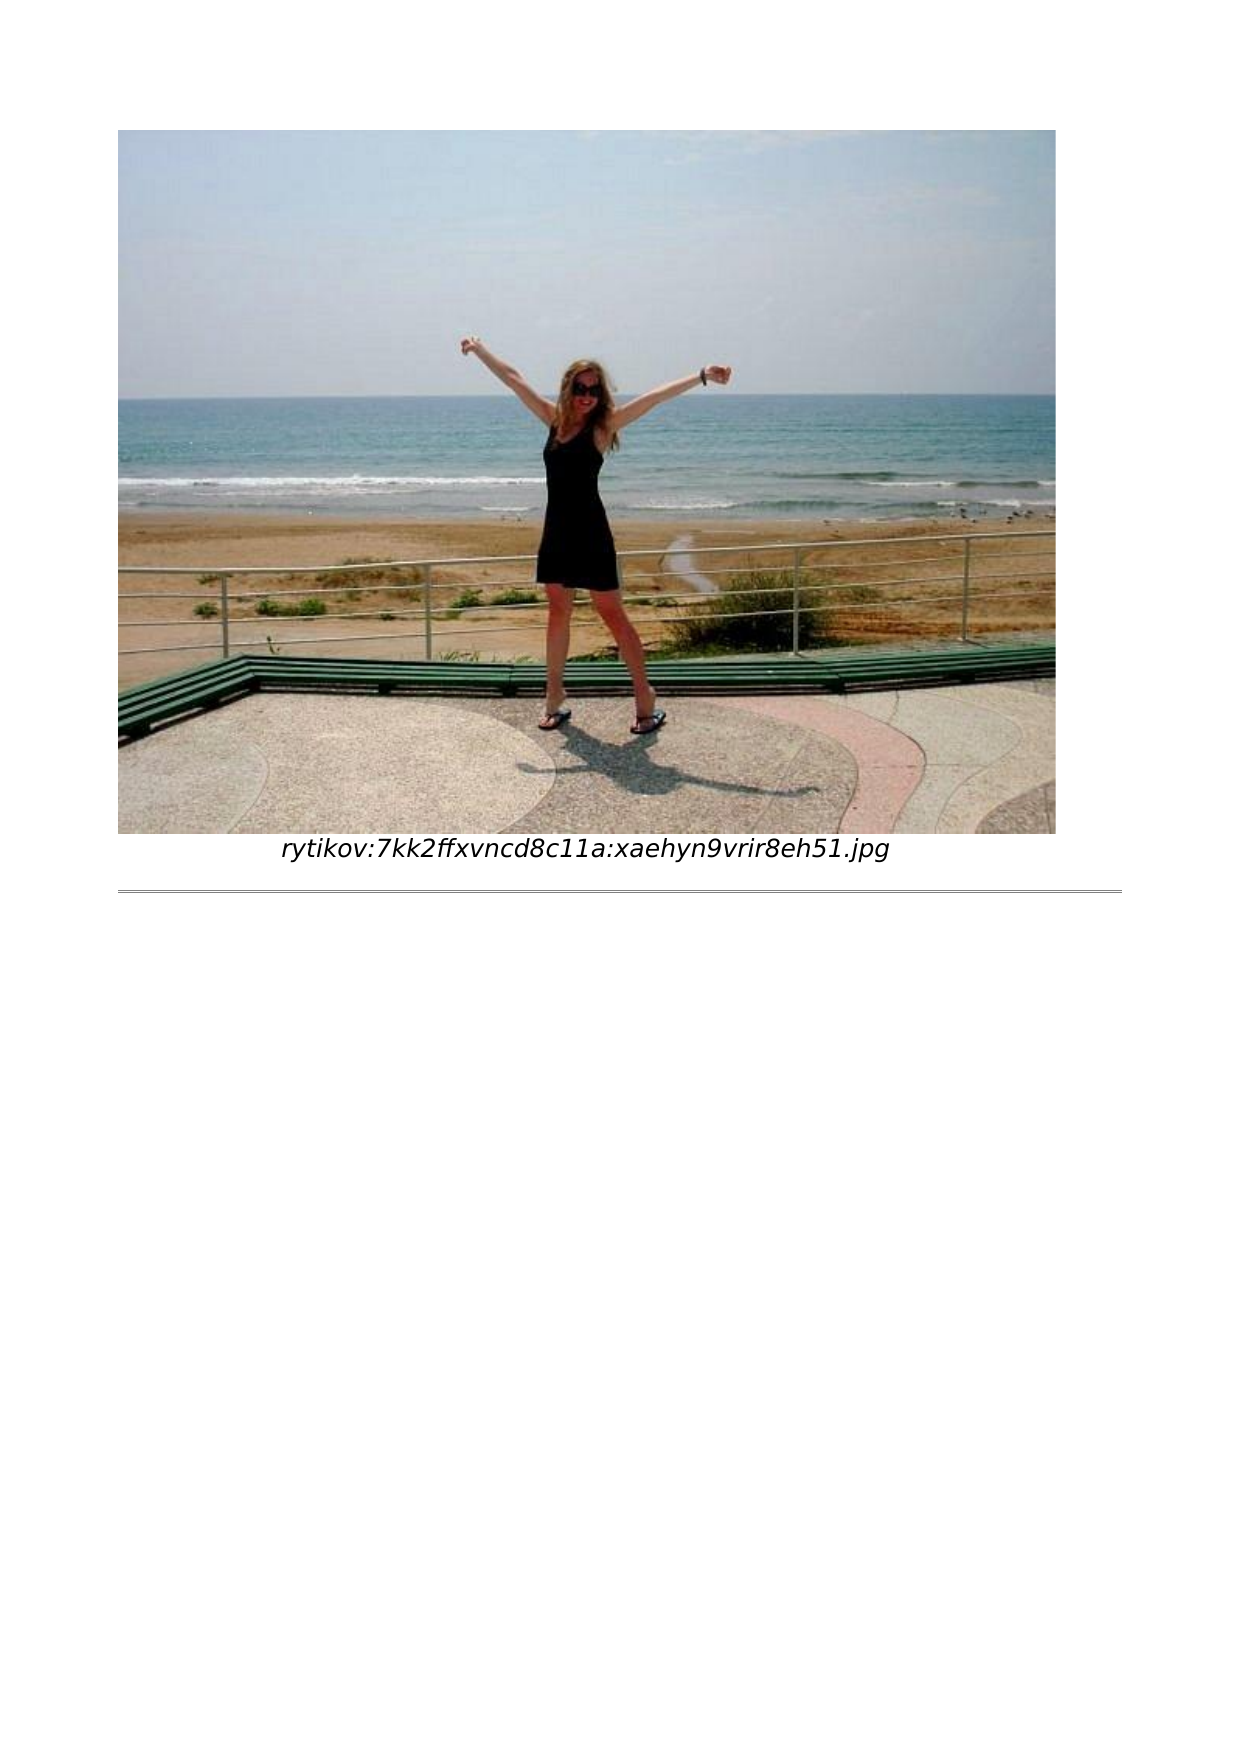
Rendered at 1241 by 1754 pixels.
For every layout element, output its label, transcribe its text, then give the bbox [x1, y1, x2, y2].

picture [118, 130, 1056, 834]
text rytikov:7kk2ffxvncd8c11a:xaehyn9vrir8eh51.jpg [118, 834, 1056, 863]
